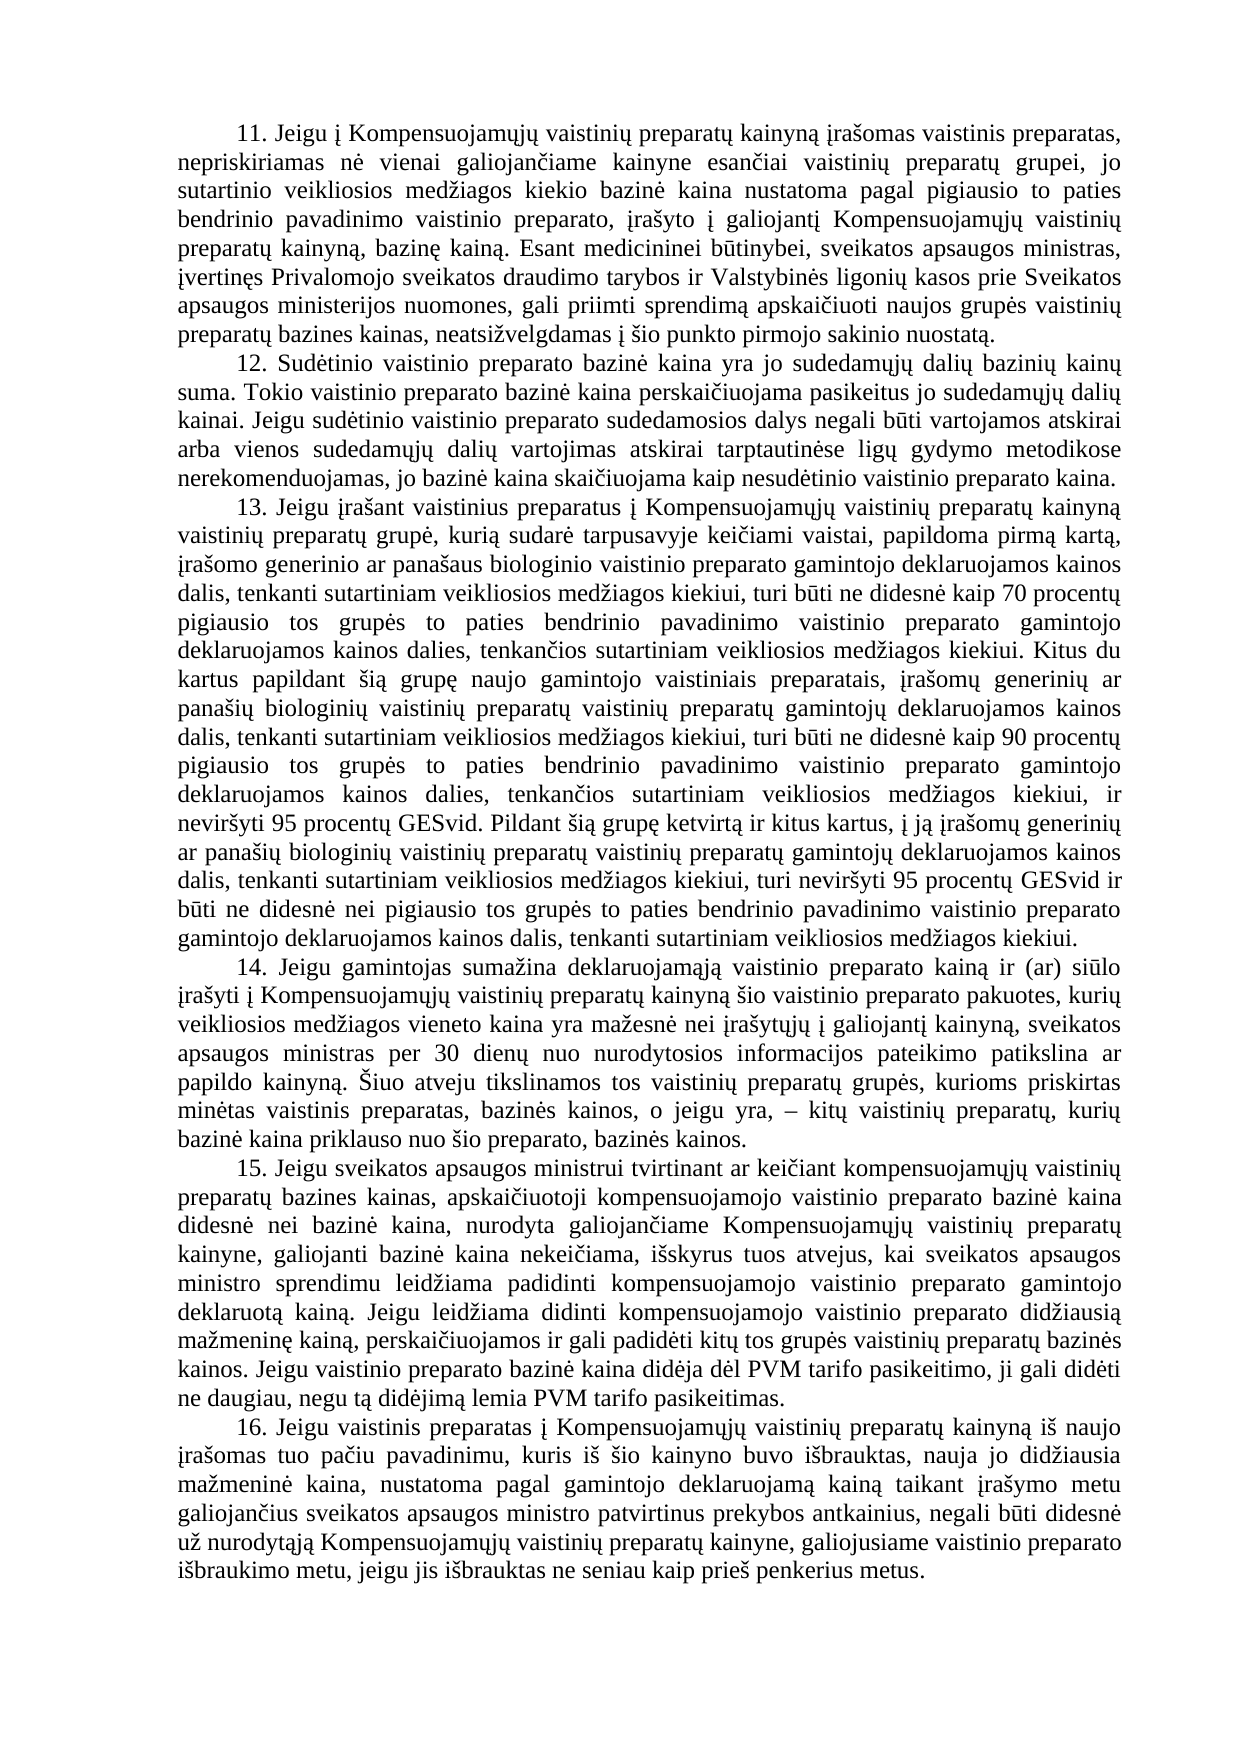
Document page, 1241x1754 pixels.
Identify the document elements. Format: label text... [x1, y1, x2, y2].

text 12. Sudėtinio vaistinio preparato bazinė kaina yra jo sudedamųjų dalių bazinių kainų suma. Tokio vaistinio preparato bazinė kaina perskaičiuojama pasikeitus jo sudedamųjų dalių kainai. Jeigu sudėtinio vaistinio preparato sudedamosios dalys negali būti vartojamos atskirai arba vienos sudedamųjų dalių vartojimas atskirai tarptautinėse ligų gydymo metodikose nerekomenduojamas, jo bazinė kaina skaičiuojama kaip nesudėtinio vaistinio preparato kaina. [177, 348, 1122, 492]
text 16. Jeigu vaistinis preparatas į Kompensuojamųjų vaistinių preparatų kainyną iš naujo įrašomas tuo pačiu pavadinimu, kuris iš šio kainyno buvo išbrauktas, nauja jo didžiausia mažmeninė kaina, nustatoma pagal gamintojo deklaruojamą kainą taikant įrašymo metu galiojančius sveikatos apsaugos ministro patvirtinus prekybos antkainius, negali būti didesnė už nurodytąją Kompensuojamųjų vaistinių preparatų kainyne, galiojusiame vaistinio preparato išbraukimo metu, jeigu jis išbrauktas ne seniau kaip prieš penkerius metus. [177, 1412, 1122, 1584]
text 11. Jeigu į Kompensuojamųjų vaistinių preparatų kainyną įrašomas vaistinis preparatas, nepriskiriamas nė vienai galiojančiame kainyne esančiai vaistinių preparatų grupei, jo sutartinio veikliosios medžiagos kiekio bazinė kaina nustatoma pagal pigiausio to paties bendrinio pavadinimo vaistinio preparato, įrašyto į galiojantį Kompensuojamųjų vaistinių preparatų kainyną, bazinę kainą. Esant medicininei būtinybei, sveikatos apsaugos ministras, įvertinęs Privalomojo sveikatos draudimo tarybos ir Valstybinės ligonių kasos prie Sveikatos apsaugos ministerijos nuomones, gali priimti sprendimą apskaičiuoti naujos grupės vaistinių preparatų bazines kainas, neatsižvelgdamas į šio punkto pirmojo sakinio nuostatą. [177, 118, 1122, 348]
text 13. Jeigu įrašant vaistinius preparatus į Kompensuojamųjų vaistinių preparatų kainyną vaistinių preparatų grupė, kurią sudarė tarpusavyje keičiami vaistai, papildoma pirmą kartą, įrašomo generinio ar panašaus biologinio vaistinio preparato gamintojo deklaruojamos kainos dalis, tenkanti sutartiniam veikliosios medžiagos kiekiui, turi būti ne didesnė kaip 70 procentų pigiausio tos grupės to paties bendrinio pavadinimo vaistinio preparato gamintojo deklaruojamos kainos dalies, tenkančios sutartiniam veikliosios medžiagos kiekiui. Kitus du kartus papildant šią grupę naujo gamintojo vaistiniais preparatais, įrašomų generinių ar panašių biologinių vaistinių preparatų vaistinių preparatų gamintojų deklaruojamos kainos dalis, tenkanti sutartiniam veikliosios medžiagos kiekiui, turi būti ne didesnė kaip 90 procentų pigiausio tos grupės to paties bendrinio pavadinimo vaistinio preparato gamintojo deklaruojamos kainos dalies, tenkančios sutartiniam veikliosios medžiagos kiekiui, ir neviršyti 95 procentų GESvid. Pildant šią grupę ketvirtą ir kitus kartus, į ją įrašomų generinių ar panašių biologinių vaistinių preparatų vaistinių preparatų gamintojų deklaruojamos kainos dalis, tenkanti sutartiniam veikliosios medžiagos kiekiui, turi neviršyti 95 procentų GESvid ir būti ne didesnė nei pigiausio tos grupės to paties bendrinio pavadinimo vaistinio preparato gamintojo deklaruojamos kainos dalis, tenkanti sutartiniam veikliosios medžiagos kiekiui. [177, 492, 1122, 952]
text 14. Jeigu gamintojas sumažina deklaruojamąją vaistinio preparato kainą ir (ar) siūlo įrašyti į Kompensuojamųjų vaistinių preparatų kainyną šio vaistinio preparato pakuotes, kurių veikliosios medžiagos vieneto kaina yra mažesnė nei įrašytųjų į galiojantį kainyną, sveikatos apsaugos ministras per 30 dienų nuo nurodytosios informacijos pateikimo patikslina ar papildo kainyną. Šiuo atveju tikslinamos tos vaistinių preparatų grupės, kurioms priskirtas minėtas vaistinis preparatas, bazinės kainos, o jeigu yra, – kitų vaistinių preparatų, kurių bazinė kaina priklauso nuo šio preparato, bazinės kainos. [177, 952, 1122, 1153]
text 15. Jeigu sveikatos apsaugos ministrui tvirtinant ar keičiant kompensuojamųjų vaistinių preparatų bazines kainas, apskaičiuotoji kompensuojamojo vaistinio preparato bazinė kaina didesnė nei bazinė kaina, nurodyta galiojančiame Kompensuojamųjų vaistinių preparatų kainyne, galiojanti bazinė kaina nekeičiama, išskyrus tuos atvejus, kai sveikatos apsaugos ministro sprendimu leidžiama padidinti kompensuojamojo vaistinio preparato gamintojo deklaruotą kainą. Jeigu leidžiama didinti kompensuojamojo vaistinio preparato didžiausią mažmeninę kainą, perskaičiuojamos ir gali padidėti kitų tos grupės vaistinių preparatų bazinės kainos. Jeigu vaistinio preparato bazinė kaina didėja dėl PVM tarifo pasikeitimo, ji gali didėti ne daugiau, negu tą didėjimą lemia PVM tarifo pasikeitimas. [177, 1153, 1122, 1412]
